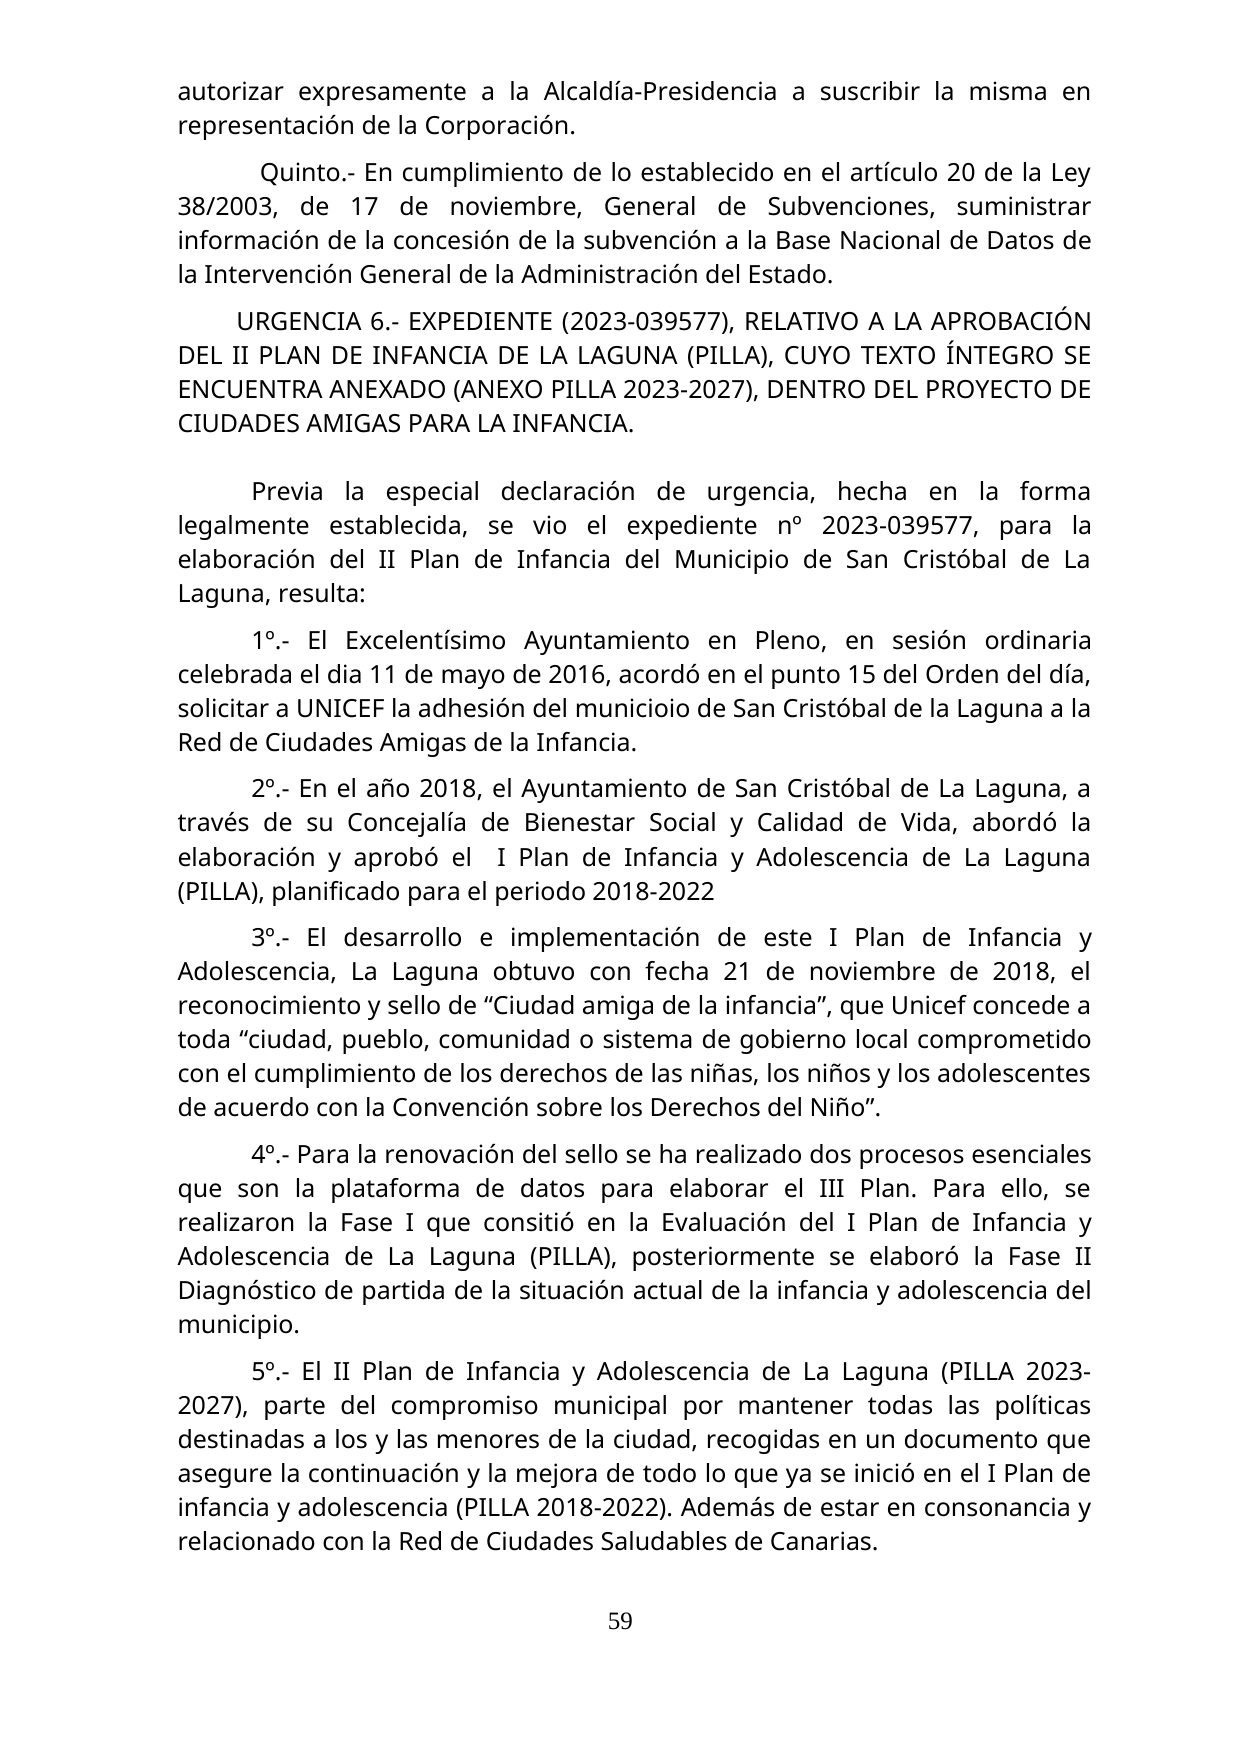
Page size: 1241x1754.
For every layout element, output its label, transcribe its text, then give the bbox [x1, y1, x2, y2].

text URGENCIA 6.- EXPEDIENTE (2023-039577), RELATIVO A LA APROBACIÓN DEL II PLAN DE INFANCIA DE LA LAGUNA (PILLA), CUYO TEXTO ÍNTEGRO SE ENCUENTRA ANEXADO (ANEXO PILLA 2023-2027), DENTRO DEL PROYECTO DE CIUDADES AMIGAS PARA LA INFANCIA. [177, 303, 1093, 439]
text Previa la especial declaración de urgencia, hecha en la forma legalmente establecida, se vio el expediente nº 2023-039577, para la elaboración del II Plan de Infancia del Municipio de San Cristóbal de La Laguna, resulta: [177, 473, 1093, 610]
text 5º.- El II Plan de Infancia y Adolescencia de La Laguna (PILLA 2023-2027), parte del compromiso municipal por mantener todas las políticas destinadas a los y las menores de la ciudad, recogidas en un documento que asegure la continuación y la mejora de todo lo que ya se inició en el I Plan de infancia y adolescencia (PILLA 2018-2022). Además de estar en consonancia y relacionado con la Red de Ciudades Saludables de Canarias. [177, 1353, 1093, 1558]
text 4º.- Para la renovación del sello se ha realizado dos procesos esenciales que son la plataforma de datos para elaborar el III Plan. Para ello, se realizaron la Fase I que consitió en la Evaluación del I Plan de Infancia y Adolescencia de La Laguna (PILLA), posteriormente se elaboró la Fase II Diagnóstico de partida de la situación actual de la infancia y adolescencia del municipio. [177, 1137, 1093, 1341]
text 1º.- El Excelentísimo Ayuntamiento en Pleno, en sesión ordinaria celebrada el dia 11 de mayo de 2016, acordó en el punto 15 del Orden del día, solicitar a UNICEF la adhesión del municioio de San Cristóbal de la Laguna a la Red de Ciudades Amigas de la Infancia. [177, 622, 1093, 758]
text 3º.- El desarrollo e implementación de este I Plan de Infancia y Adolescencia, La Laguna obtuvo con fecha 21 de noviembre de 2018, el reconocimiento y sello de “Ciudad amiga de la infancia”, que Unicef concede a toda “ciudad, pueblo, comunidad o sistema de gobierno local comprometido con el cumplimiento de los derechos de las niñas, los niños y los adolescentes de acuerdo con la Convención sobre los Derechos del Niño”. [177, 920, 1093, 1124]
text Quinto.- En cumplimiento de lo establecido en el artículo 20 de la Ley 38/2003, de 17 de noviembre, General de Subvenciones, suministrar información de la concesión de la subvención a la Base Nacional de Datos de la Intervención General de la Administración del Estado. [177, 154, 1093, 291]
text 2º.- En el año 2018, el Ayuntamiento de San Cristóbal de La Laguna, a través de su Concejalía de Bienestar Social y Calidad de Vida, abordó la elaboración y aprobó el I Plan de Infancia y Adolescencia de La Laguna (PILLA), planificado para el periodo 2018-2022 [177, 771, 1093, 907]
text autorizar expresamente a la Alcaldía-Presidencia a suscribir la misma en representación de la Corporación. [177, 74, 1093, 142]
